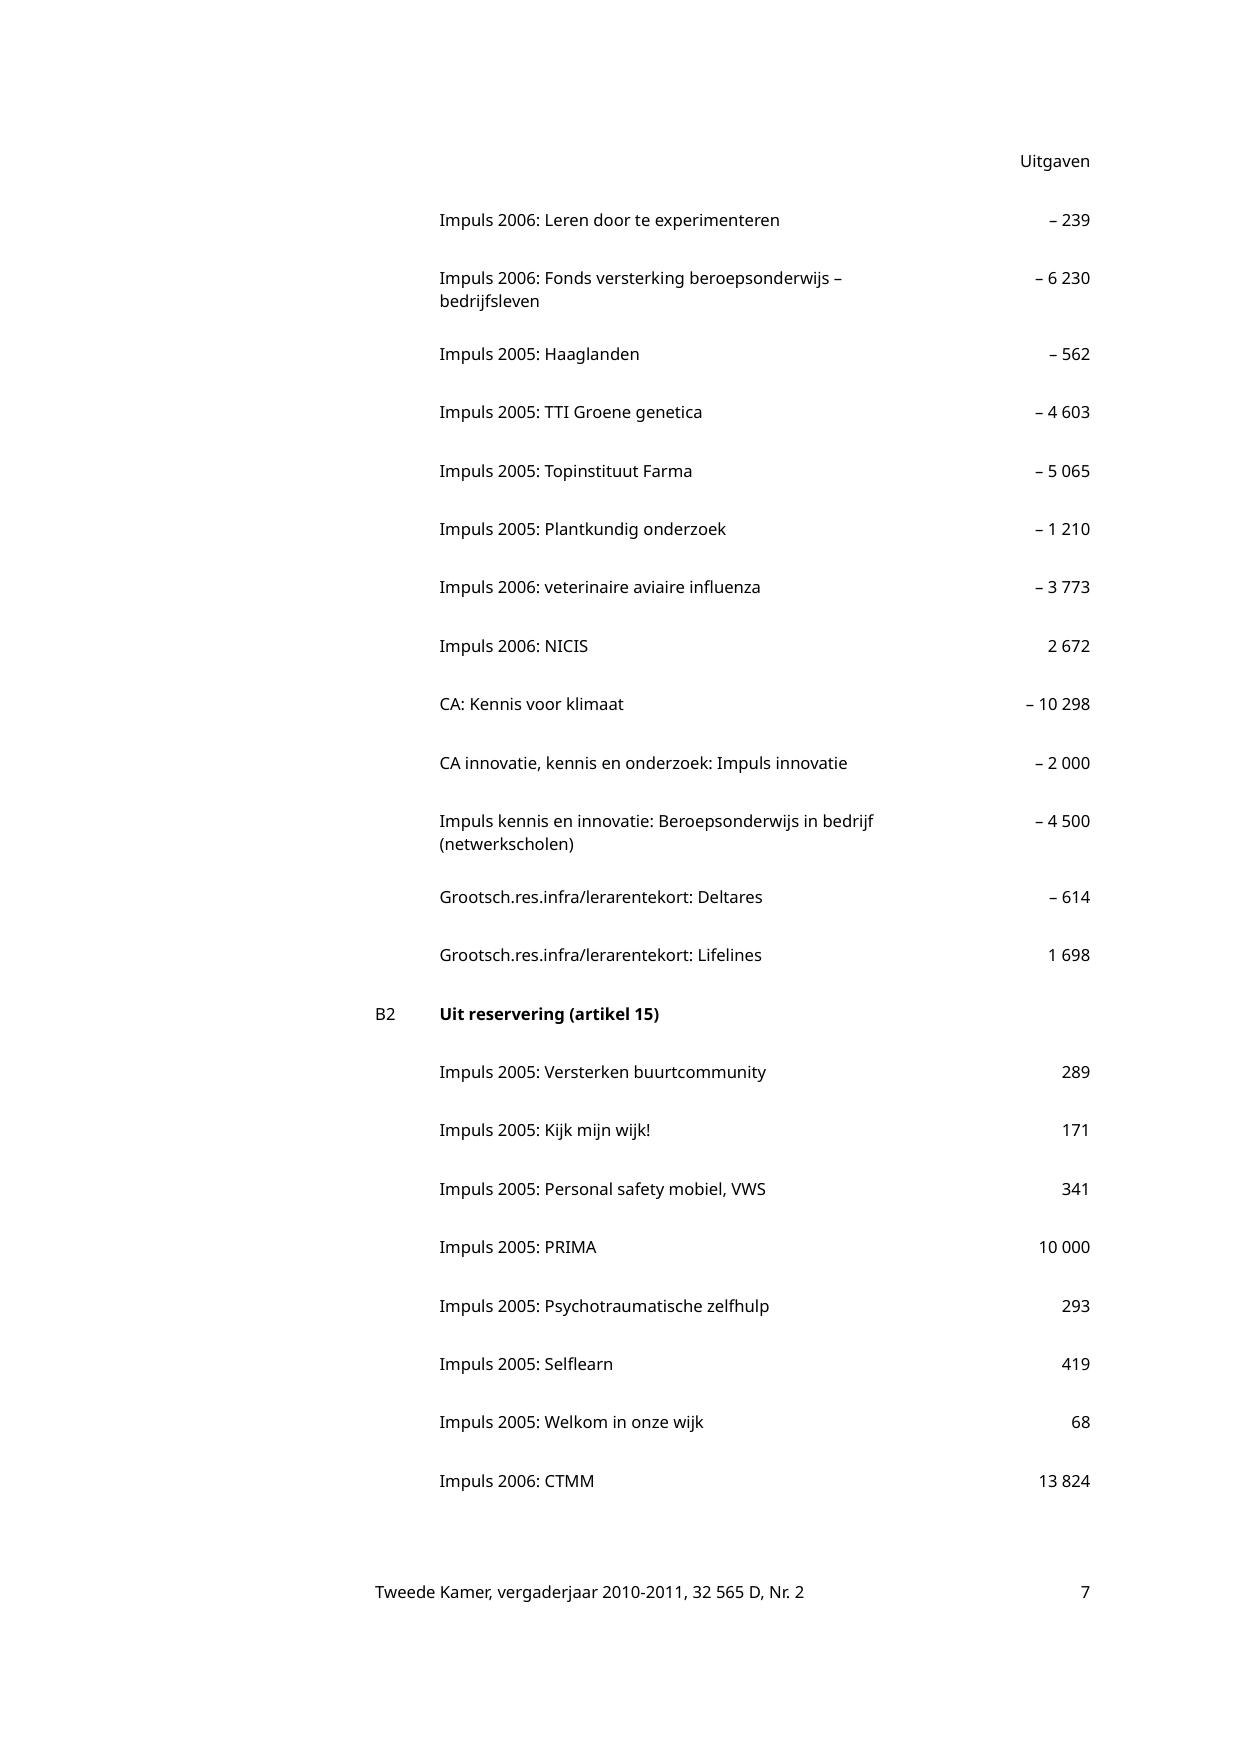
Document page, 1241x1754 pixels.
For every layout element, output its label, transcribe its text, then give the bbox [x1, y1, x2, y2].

table_cell CA innovatie, kennis en onderzoek: Impuls innovatie [439, 751, 947, 810]
table_cell Impuls 2005: Plantkundig onderzoek [439, 518, 947, 576]
table_header [439, 150, 947, 208]
table_cell [375, 751, 439, 810]
table_cell [375, 1119, 439, 1177]
table_cell [375, 1061, 439, 1119]
table_cell 171 [947, 1119, 1090, 1177]
table_cell Impuls 2005: Psychotraumatische zelfhulp [439, 1294, 947, 1353]
table_cell Impuls 2005: Versterken buurtcommunity [439, 1061, 947, 1119]
table_cell [375, 342, 439, 401]
table_cell Impuls 2005: Topinstituut Farma [439, 459, 947, 518]
table_cell Impuls 2006: veterinaire aviaire influenza [439, 576, 947, 634]
table_cell 293 [947, 1294, 1090, 1353]
table_cell Grootsch.res.infra/lerarentekort: Lifelines [439, 944, 947, 1002]
table_cell Impuls 2005: Welkom in onze wijk [439, 1411, 947, 1469]
table_cell – 1 210 [947, 518, 1090, 576]
table_cell 419 [947, 1353, 1090, 1411]
table_cell – 3 773 [947, 576, 1090, 634]
table_cell – 614 [947, 885, 1090, 944]
table_cell [375, 1236, 439, 1294]
table_cell [375, 810, 439, 885]
table_cell – 5 065 [947, 459, 1090, 518]
table_cell Impuls 2006: Fonds versterking beroepsonderwijs – bedrijfsleven [439, 267, 947, 342]
table_cell – 4 500 [947, 810, 1090, 885]
table_header [375, 150, 439, 208]
table_cell Impuls 2005: Selflearn [439, 1353, 947, 1411]
table_cell [375, 635, 439, 693]
table_cell – 10 298 [947, 693, 1090, 751]
table_cell 341 [947, 1178, 1090, 1236]
table_cell Impuls 2005: Kijk mijn wijk! [439, 1119, 947, 1177]
table_cell 10 000 [947, 1236, 1090, 1294]
table_cell [375, 1411, 439, 1469]
table_cell [375, 1470, 439, 1528]
table_cell Impuls 2006: Leren door te experimenteren [439, 209, 947, 267]
table_cell – 4 603 [947, 401, 1090, 459]
table_cell 2 672 [947, 635, 1090, 693]
table_cell – 6 230 [947, 267, 1090, 342]
table_cell [375, 518, 439, 576]
table_cell [375, 576, 439, 634]
table_cell Impuls kennis en innovatie: Beroepsonderwijs in bedrijf (netwerkscholen) [439, 810, 947, 885]
table_header Uitgaven [947, 150, 1090, 208]
table_cell Impuls 2006: NICIS [439, 635, 947, 693]
table_cell [375, 209, 439, 267]
table_cell [375, 885, 439, 944]
table_cell B2 [375, 1002, 439, 1061]
table_cell [375, 1178, 439, 1236]
table_cell [375, 267, 439, 342]
table_cell Grootsch.res.infra/lerarentekort: Deltares [439, 885, 947, 944]
table_cell Impuls 2005: Personal safety mobiel, VWS [439, 1178, 947, 1236]
table_cell 289 [947, 1061, 1090, 1119]
table_cell 68 [947, 1411, 1090, 1469]
table_cell [375, 1353, 439, 1411]
table_cell Uit reservering (artikel 15) [439, 1002, 947, 1061]
table_cell Impuls 2005: PRIMA [439, 1236, 947, 1294]
table_cell CA: Kennis voor klimaat [439, 693, 947, 751]
table_cell Impuls 2006: CTMM [439, 1470, 947, 1528]
table_cell 1 698 [947, 944, 1090, 1002]
table_cell [947, 1002, 1090, 1061]
table_cell Impuls 2005: TTI Groene genetica [439, 401, 947, 459]
table_cell 13 824 [947, 1470, 1090, 1528]
table_cell – 2 000 [947, 751, 1090, 810]
table_cell [375, 693, 439, 751]
table_cell [375, 1294, 439, 1353]
table_cell [375, 401, 439, 459]
table_cell – 562 [947, 342, 1090, 401]
table_cell – 239 [947, 209, 1090, 267]
table_cell [375, 459, 439, 518]
table_cell [375, 944, 439, 1002]
table_cell Impuls 2005: Haaglanden [439, 342, 947, 401]
